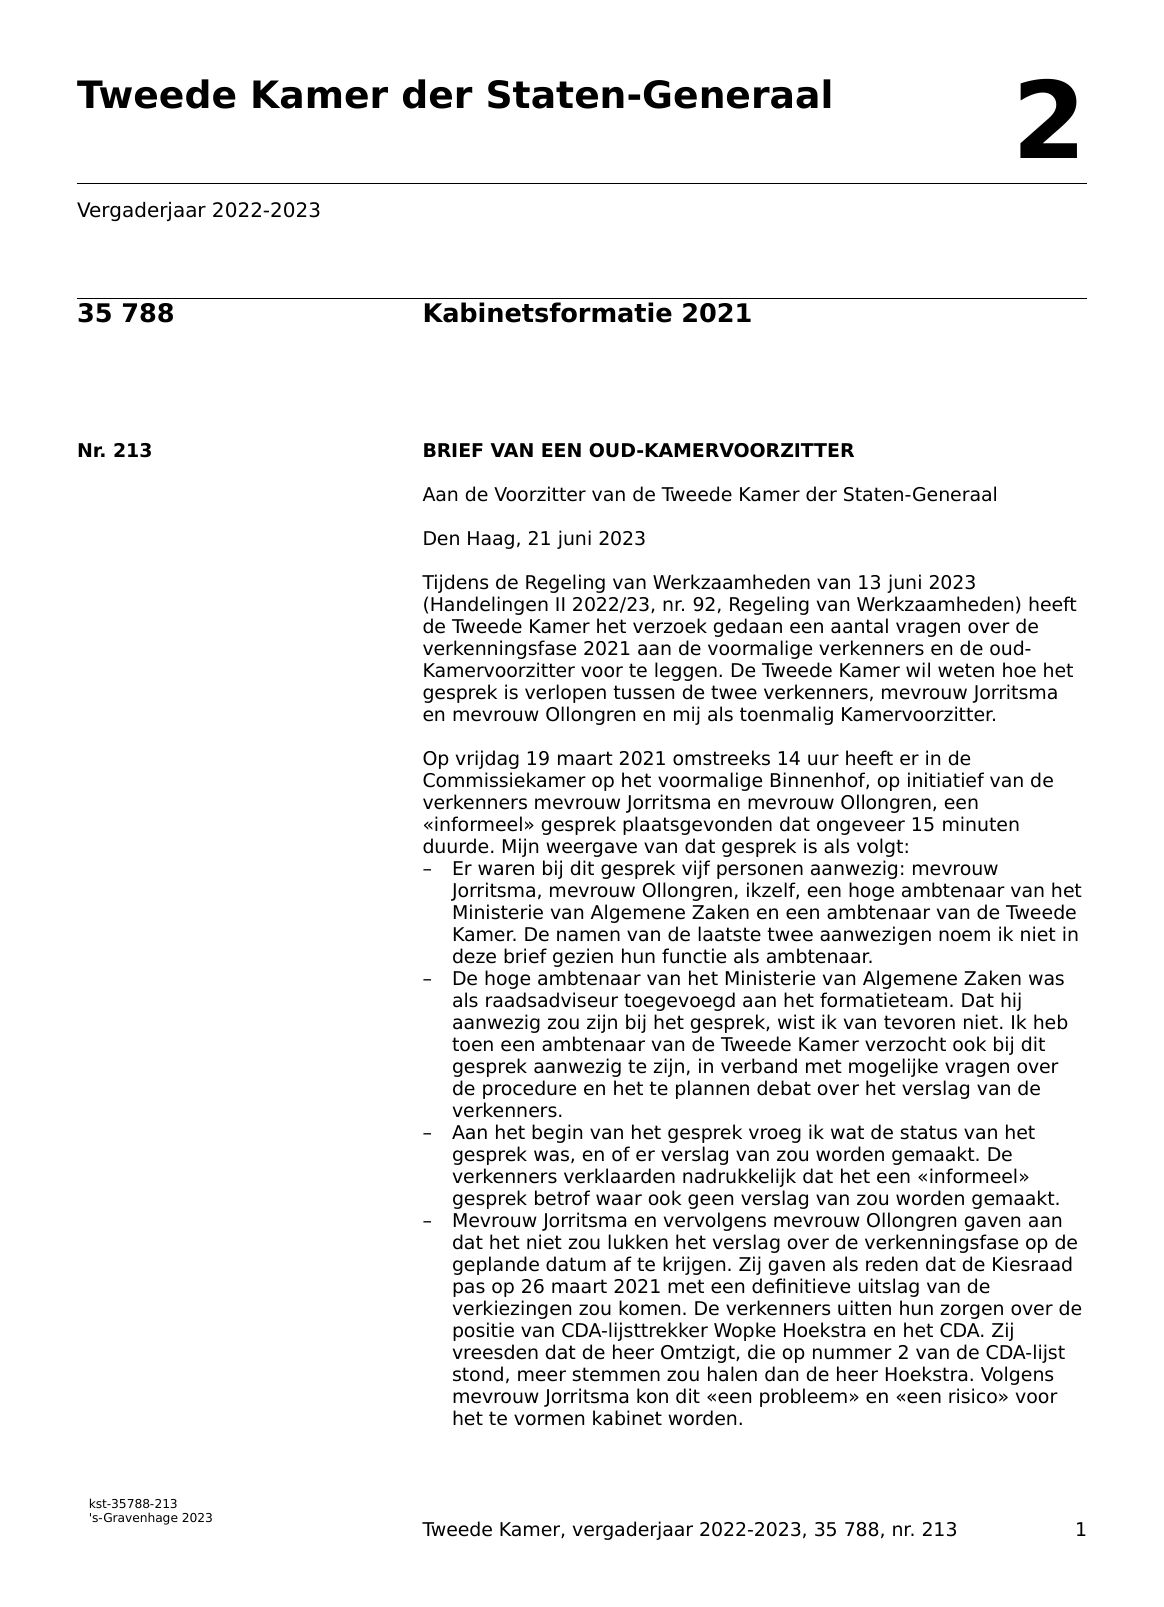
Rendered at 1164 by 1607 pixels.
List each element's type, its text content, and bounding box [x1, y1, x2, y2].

text – Er waren bij dit gesprek vijf personen aanwezig: mevrouw Jorritsma, mevrouw Ollongren, ikzelf, een hoge ambtenaar van het Ministerie van Algemene Zaken en een ambtenaar van de Tweede Kamer. De namen van de laatste twee aanwezigen noem ik niet in deze brief gezien hun functie als ambtenaar. [422, 858, 1087, 968]
subtitle Nr. 213 BRIEF VAN EEN OUD-KAMERVOORZITTER [77, 440, 1087, 462]
text Aan de Voorzitter van de Tweede Kamer der Staten-Generaal [422, 484, 1087, 506]
text Op vrijdag 19 maart 2021 omstreeks 14 uur heeft er in de Commissiekamer op het voormalige Binnenhof, op initiatief van de verkenners mevrouw Jorritsma en mevrouw Ollongren, een «informeel» gesprek plaatsgevonden dat ongeveer 15 minuten duurde. Mijn weergave van dat gesprek is als volgt: [422, 748, 1087, 858]
table_header 2 [886, 59, 1087, 183]
text Tijdens de Regeling van Werkzaamheden van 13 juni 2023 (Handelingen II 2022/23, nr. 92, Regeling van Werkzaamheden) heeft de Tweede Kamer het verzoek gedaan een aantal vragen over de verkenningsfase 2021 aan de voormalige verkenners en de oud-Kamervoorzitter voor te leggen. De Tweede Kamer wil weten hoe het gesprek is verlopen tussen de twee verkenners, mevrouw Jorritsma en mevrouw Ollongren en mij als toenmalig Kamervoorzitter. [422, 572, 1087, 726]
text – Aan het begin van het gesprek vroeg ik wat de status van het gesprek was, en of er verslag van zou worden gemaakt. De verkenners verklaarden nadrukkelijk dat het een «informeel» gesprek betrof waar ook geen verslag van zou worden gemaakt. [422, 1122, 1087, 1210]
text – Mevrouw Jorritsma en vervolgens mevrouw Ollongren gaven aan dat het niet zou lukken het verslag over de verkenningsfase op de geplande datum af te krijgen. Zij gaven als reden dat de Kiesraad pas op 26 maart 2021 met een definitieve uitslag van de verkiezingen zou komen. De verkenners uitten hun zorgen over de positie van CDA-lijsttrekker Wopke Hoekstra en het CDA. Zij vreesden dat de heer Omtzigt, die op nummer 2 van de CDA-lijst stond, meer stemmen zou halen dan de heer Hoekstra. Volgens mevrouw Jorritsma kon dit «een probleem» en «een risico» voor het te vormen kabinet worden. [422, 1210, 1087, 1429]
table_cell Vergaderjaar 2022-2023 [77, 184, 1087, 298]
table_header Tweede Kamer der Staten-Generaal [77, 59, 886, 183]
text 's-Gravenhage 2023 [88, 1511, 323, 1525]
subtitle 35 788 Kabinetsformatie 2021 [77, 299, 1087, 329]
text – De hoge ambtenaar van het Ministerie van Algemene Zaken was als raadsadviseur toegevoegd aan het formatieteam. Dat hij aanwezig zou zijn bij het gesprek, wist ik van tevoren niet. Ik heb toen een ambtenaar van de Tweede Kamer verzocht ook bij dit gesprek aanwezig te zijn, in verband met mogelijke vragen over de procedure en het te plannen debat over het verslag van de verkenners. [422, 968, 1087, 1122]
text kst-35788-213 [88, 1497, 323, 1511]
text Den Haag, 21 juni 2023 [422, 528, 1087, 550]
